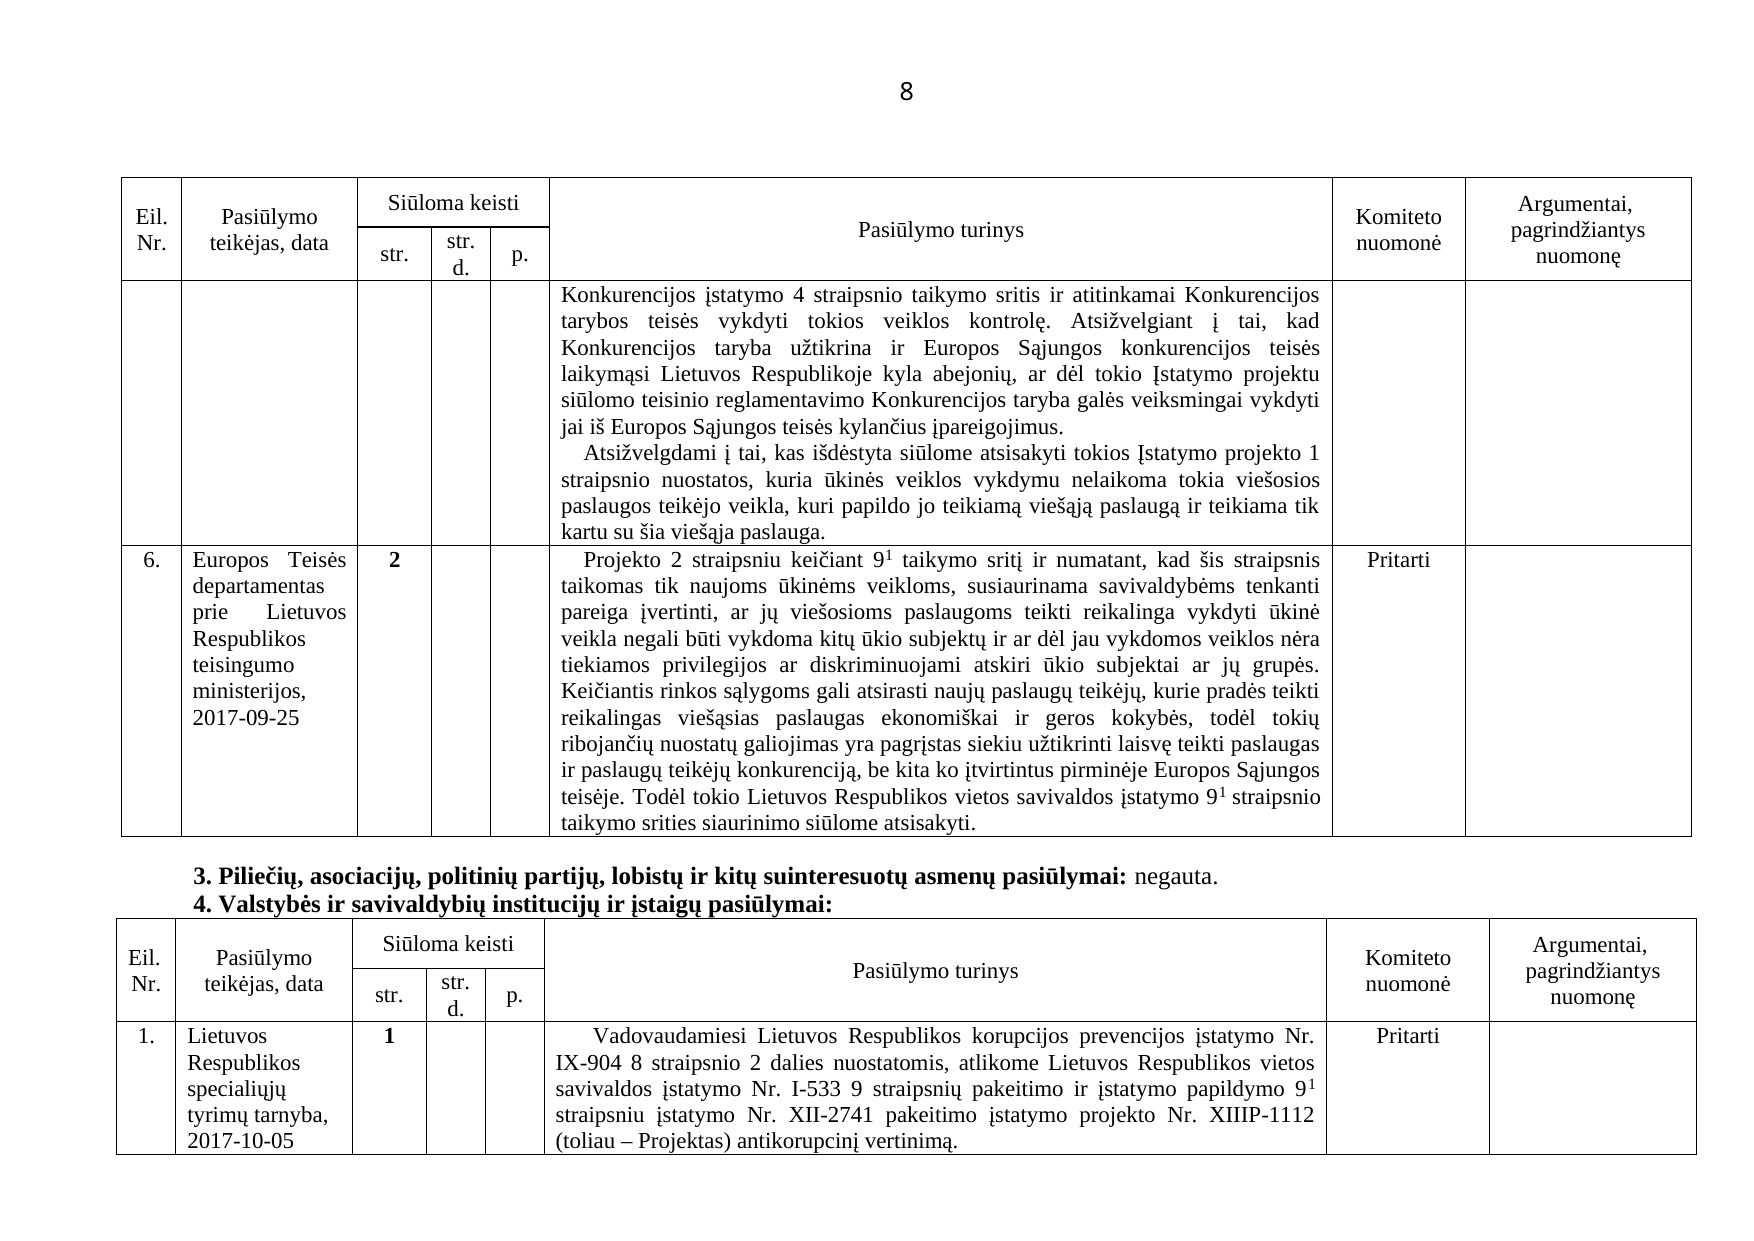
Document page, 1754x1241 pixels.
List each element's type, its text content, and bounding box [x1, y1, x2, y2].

table_cell 1 [353, 1022, 426, 1154]
table_cell str. [358, 228, 431, 280]
table_cell 2 [358, 546, 431, 836]
table_header Komiteto nuomonė [1333, 178, 1465, 280]
table_cell str. d. [432, 228, 490, 280]
text 3. Piliečių, asociacijų, politinių partijų, lobistų ir kitų suinteresuotų asmenų pasiūlymai: negauta. [118, 861, 1695, 889]
table_cell [1466, 281, 1691, 545]
table_header Pasiūlymo teikėjas, data [182, 178, 357, 280]
table_cell [491, 546, 549, 836]
table_header Pasiūlymo teikėjas, data [176, 919, 352, 1021]
table_header Komiteto nuomonė [1327, 919, 1489, 1021]
table_cell 1. [117, 1022, 175, 1154]
table_cell 6. [122, 546, 181, 836]
table_cell p. [486, 969, 544, 1021]
table_header Eil. Nr. [122, 178, 181, 280]
table_cell [182, 281, 357, 545]
table_header Eil. Nr. [117, 919, 175, 1021]
table_cell Projekto 2 straipsniu keičiant 91 taikymo sritį ir numatant, kad šis straipsnis taikomas tik naujoms ūkinėms veikloms, susiaurinama savivaldybėms tenkanti pareiga įvertinti, ar jų viešosioms paslaugoms teikti reikalinga vykdyti ūkinė veikla negali būti vykdoma kitų ūkio subjektų ir ar dėl jau vykdomos veiklos nėra tiekiamos privilegijos ar diskriminuojami atskiri ūkio subjektai ar jų grupės. Keičiantis rinkos sąlygoms gali atsirasti naujų paslaugų teikėjų, kurie pradės teikti reikalingas viešąsias paslaugas ekonomiškai ir geros kokybės, todėl tokių ribojančių nuostatų galiojimas yra pagrįstas siekiu užtikrinti laisvę teikti paslaugas ir paslaugų teikėjų konkurenciją, be kita ko įtvirtintus pirminėje Europos Sąjungos teisėje. Todėl tokio Lietuvos Respublikos vietos savivaldos įstatymo 91 straipsnio taikymo srities siaurinimo siūlome atsisakyti. [550, 546, 1332, 836]
table_cell Konkurencijos įstatymo 4 straipsnio taikymo sritis ir atitinkamai Konkurencijos tarybos teisės vykdyti tokios veiklos kontrolę. Atsižvelgiant į tai, kad Konkurencijos taryba užtikrina ir Europos Sąjungos konkurencijos teisės laikymąsi Lietuvos Respublikoje kyla abejonių, ar dėl tokio Įstatymo projektu siūlomo teisinio reglamentavimo Konkurencijos taryba galės veiksmingai vykdyti jai iš Europos Sąjungos teisės kylančius įpareigojimus. Atsižvelgdami į tai, kas išdėstyta siūlome atsisakyti tokios Įstatymo projekto 1 straipsnio nuostatos, kuria ūkinės veiklos vykdymu nelaikoma tokia viešosios paslaugos teikėjo veikla, kuri papildo jo teikiamą viešąją paslaugą ir teikiama tik kartu su šia viešąja paslauga. [550, 281, 1332, 545]
table_header Pasiūlymo turinys [545, 919, 1326, 1021]
table_cell Europos Teisės departamentas prie Lietuvos Respublikos teisingumo ministerijos, 2017-09-25 [182, 546, 357, 836]
table_cell [486, 1022, 544, 1154]
table_header Siūloma keisti [353, 919, 544, 967]
table_cell [432, 281, 490, 545]
table_cell str. d. [427, 969, 485, 1021]
table_cell [1490, 1022, 1696, 1154]
table_header Pasiūlymo turinys [550, 178, 1332, 280]
table_header Argumentai, pagrindžiantys nuomonę [1490, 919, 1696, 1021]
table_cell [122, 281, 181, 545]
table_cell Lietuvos Respublikos specialiųjų tyrimų tarnyba, 2017-10-05 [176, 1022, 352, 1154]
table_cell [1466, 546, 1691, 836]
text 4. Valstybės ir savivaldybių institucijų ir įstaigų pasiūlymai: [118, 889, 1695, 918]
table_cell Pritarti [1327, 1022, 1489, 1154]
table_cell p. [491, 228, 549, 280]
table_cell Pritarti [1333, 546, 1465, 836]
table_cell str. [353, 969, 426, 1021]
table_cell [427, 1022, 485, 1154]
table_cell Vadovaudamiesi Lietuvos Respublikos korupcijos prevencijos įstatymo Nr. IX-904 8 straipsnio 2 dalies nuostatomis, atlikome Lietuvos Respublikos vietos savivaldos įstatymo Nr. I-533 9 straipsnių pakeitimo ir įstatymo papildymo 91 straipsniu įstatymo Nr. XII-2741 pakeitimo įstatymo projekto Nr. XIIIP-1112 (toliau – Projektas) antikorupcinį vertinimą. [545, 1022, 1326, 1154]
table_cell [432, 546, 490, 836]
table_cell [1333, 281, 1465, 545]
table_header Argumentai, pagrindžiantys nuomonę [1466, 178, 1691, 280]
table_header Siūloma keisti [358, 178, 549, 226]
table_cell [358, 281, 431, 545]
table_cell [491, 281, 549, 545]
